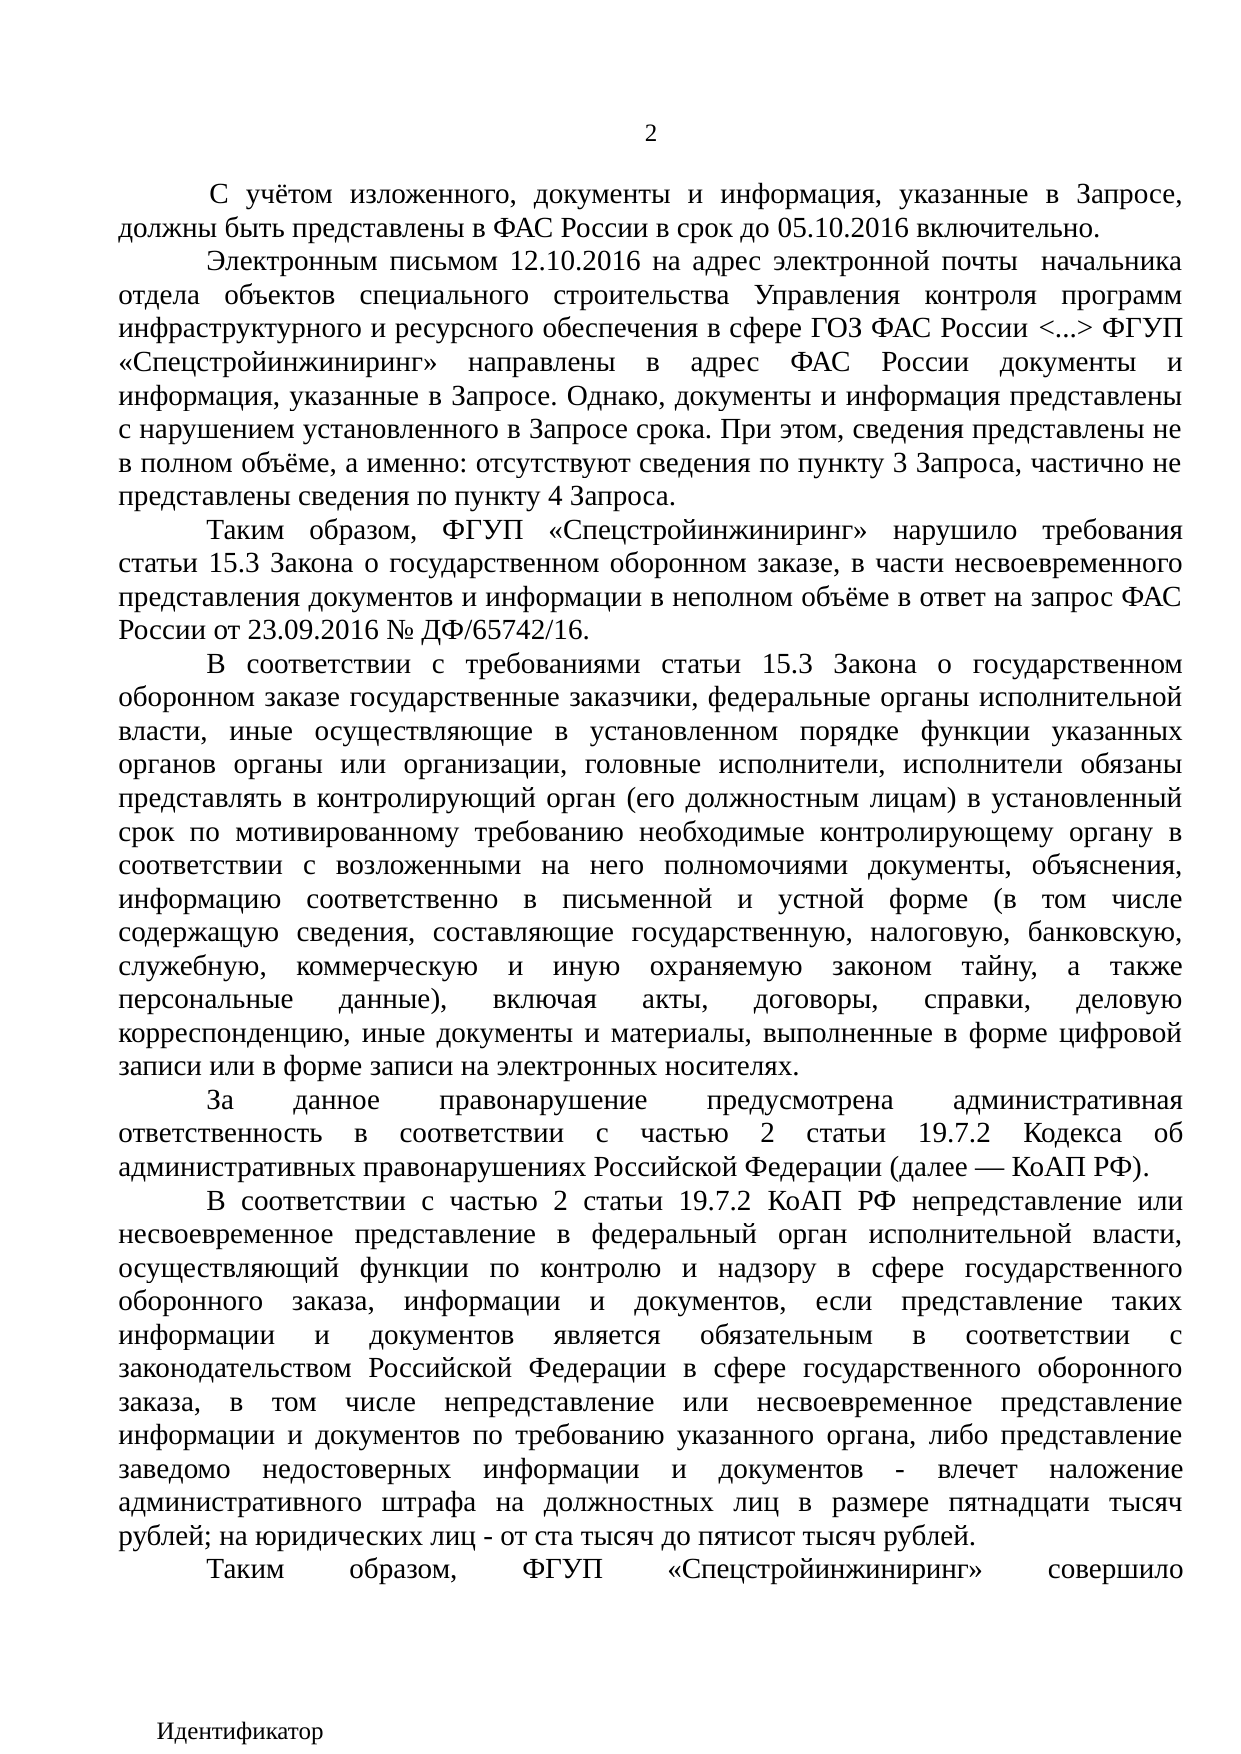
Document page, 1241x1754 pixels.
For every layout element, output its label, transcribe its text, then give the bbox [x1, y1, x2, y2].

text Электронным письмом 12.10.2016 на адрес электронной почты начальника отдела объектов специального строительства Управления контроля программ инфраструктурного и ресурсного обеспечения в сфере ГОЗ ФАС России <...> ФГУП «Спецстройинжиниринг» направлены в адрес ФАС России документы и информация, указанные в Запросе. Однако, документы и информация представлены с нарушением установленного в Запросе срока. При этом, сведения представлены не в полном объёме, а именно: отсутствуют сведения по пункту 3 Запроса, частично не представлены сведения по пункту 4 Запроса. [118, 243, 1183, 512]
text В соответствии с частью 2 статьи 19.7.2 КоАП РФ непредставление или несвоевременное представление в федеральный орган исполнительной власти, осуществляющий функции по контролю и надзору в сфере государственного оборонного заказа, информации и документов, если представление таких информации и документов является обязательным в соответствии с законодательством Российской Федерации в сфере государственного оборонного заказа, в том числе непредставление или несвоевременное представление информации и документов по требованию указанного органа, либо представление заведомо недостоверных информации и документов - влечет наложение административного штрафа на должностных лиц в размере пятнадцати тысяч рублей; на юридических лиц - от ста тысяч до пятисот тысяч рублей. [118, 1183, 1183, 1552]
text В соответствии с требованиями статьи 15.3 Закона о государственном оборонном заказе государственные заказчики, федеральные органы исполнительной власти, иные осуществляющие в установленном порядке функции указанных органов органы или организации, головные исполнители, исполнители обязаны представлять в контролирующий орган (его должностным лицам) в установленный срок по мотивированному требованию необходимые контролирующему органу в соответствии с возложенными на него полномочиями документы, объяснения, информацию соответственно в письменной и устной форме (в том числе содержащую сведения, составляющие государственную, налоговую, банковскую, служебную, коммерческую и иную охраняемую законом тайну, а также персональные данные), включая акты, договоры, справки, деловую корреспонденцию, иные документы и материалы, выполненные в форме цифровой записи или в форме записи на электронных носителях. [118, 646, 1183, 1082]
text С учётом изложенного, документы и информация, указанные в Запросе, должны быть представлены в ФАС России в срок до 05.10.2016 включительно. [118, 176, 1183, 243]
text Таким образом, ФГУП «Спецстройинжиниринг» совершило [118, 1552, 1183, 1585]
text За данное правонарушение предусмотрена административная ответственность в соответствии с частью 2 статьи 19.7.2 Кодекса об административных правонарушениях Российской Федерации (далее — КоАП РФ). [118, 1082, 1183, 1183]
text Таким образом, ФГУП «Спецстройинжиниринг» нарушило требования статьи 15.3 Закона о государственном оборонном заказе, в части несвоевременного представления документов и информации в неполном объёме в ответ на запрос ФАС России от 23.09.2016 № ДФ/65742/16. [118, 512, 1183, 646]
